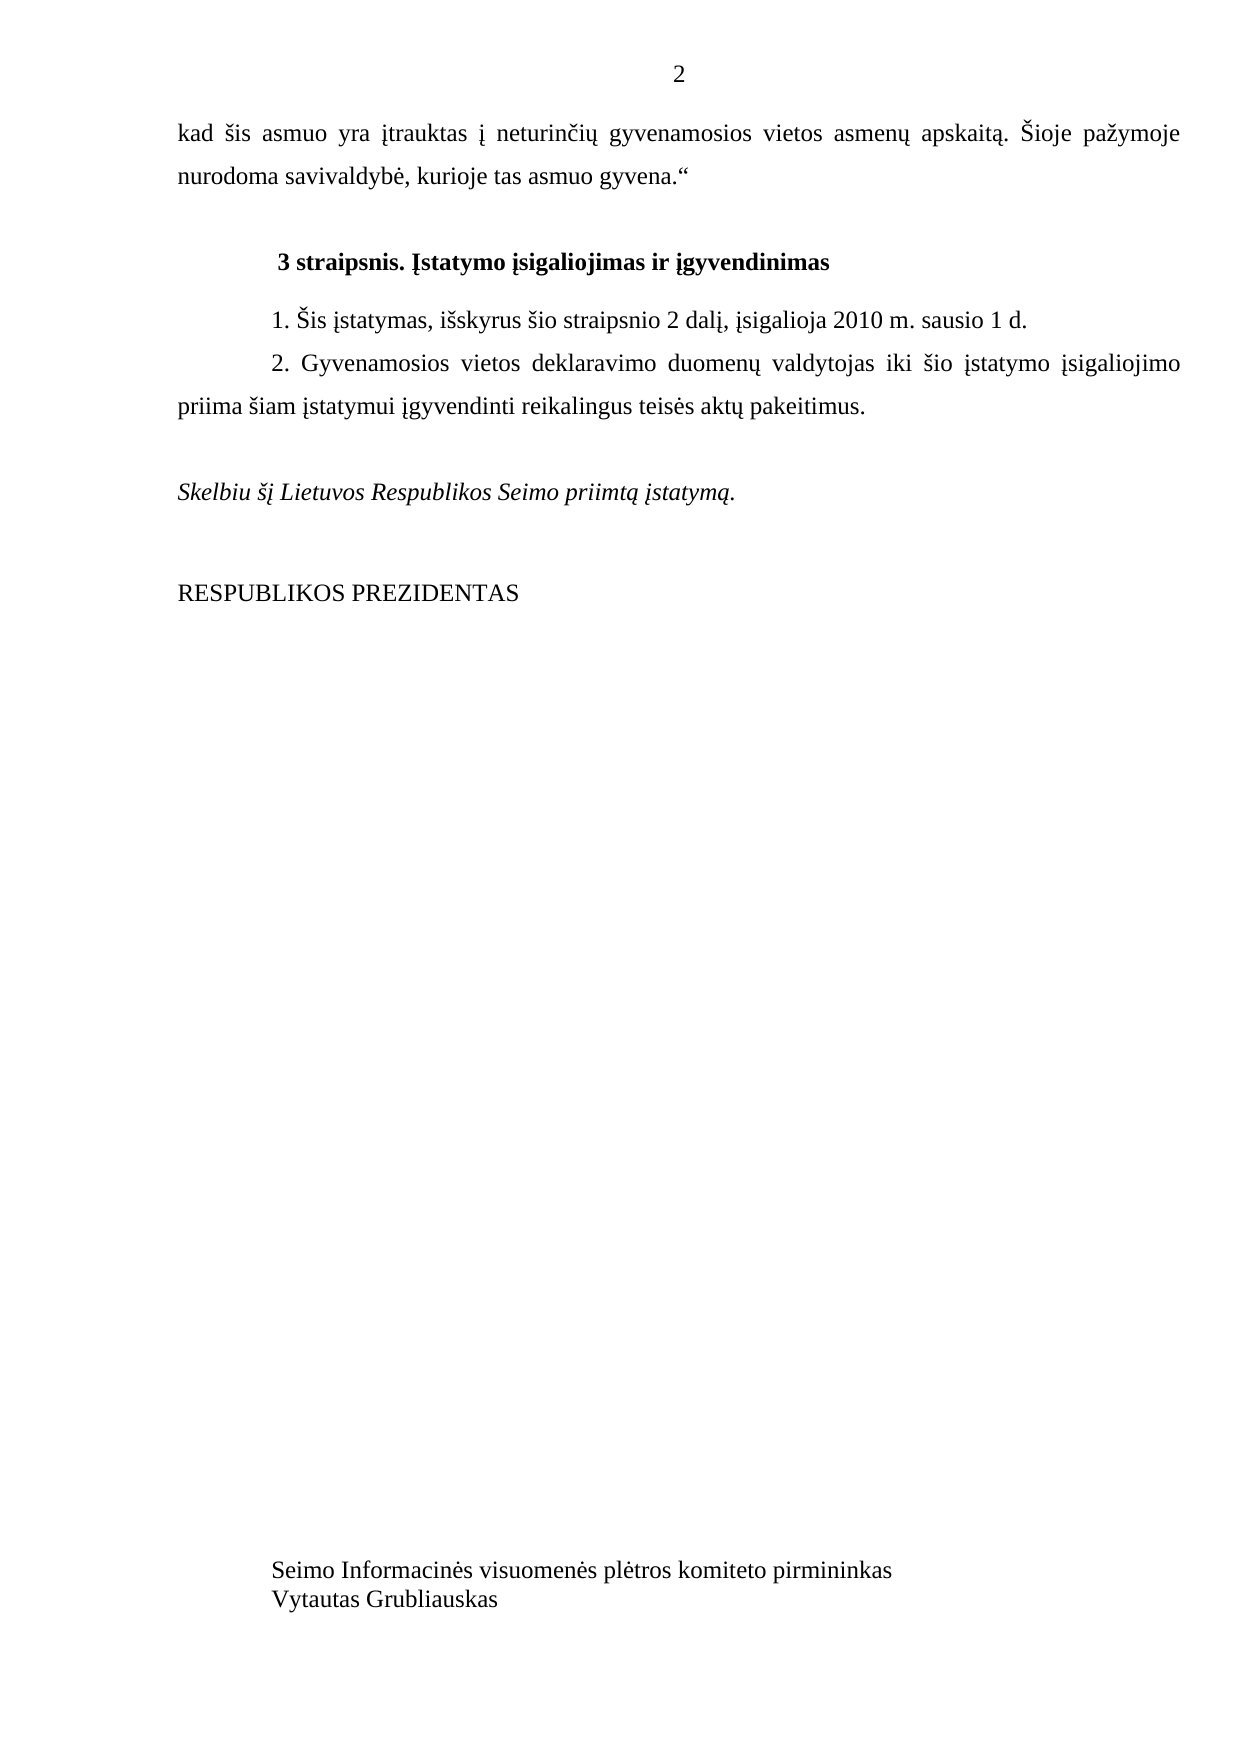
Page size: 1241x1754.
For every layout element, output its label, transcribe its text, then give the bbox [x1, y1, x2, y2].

text 1. Šis įstatymas, išskyrus šio straipsnio 2 dalį, įsigalioja 2010 m. sausio 1 d. [177, 305, 1181, 334]
text kad šis asmuo yra įtrauktas į neturinčių gyvenamosios vietos asmenų apskaitą. Šioje pažymoje nurodoma savivaldybė, kurioje tas asmuo gyvena.“ [177, 118, 1181, 190]
text 2. Gyvenamosios vietos deklaravimo duomenų valdytojas iki šio įstatymo įsigaliojimo priima šiam įstatymui įgyvendinti reikalingus teisės aktų pakeitimus. [177, 348, 1181, 420]
text Seimo Informacinės visuomenės plėtros komiteto pirmininkas [177, 1556, 1181, 1584]
text RESPUBLIKOS PREZIDENTAS [177, 578, 1181, 607]
text Skelbiu šį Lietuvos Respublikos Seimo priimtą įstatymą. [177, 477, 1181, 506]
text 3 straipsnis. Įstatymo įsigaliojimas ir įgyvendinimas [277, 247, 1181, 276]
text Vytautas Grubliauskas [177, 1584, 1181, 1613]
